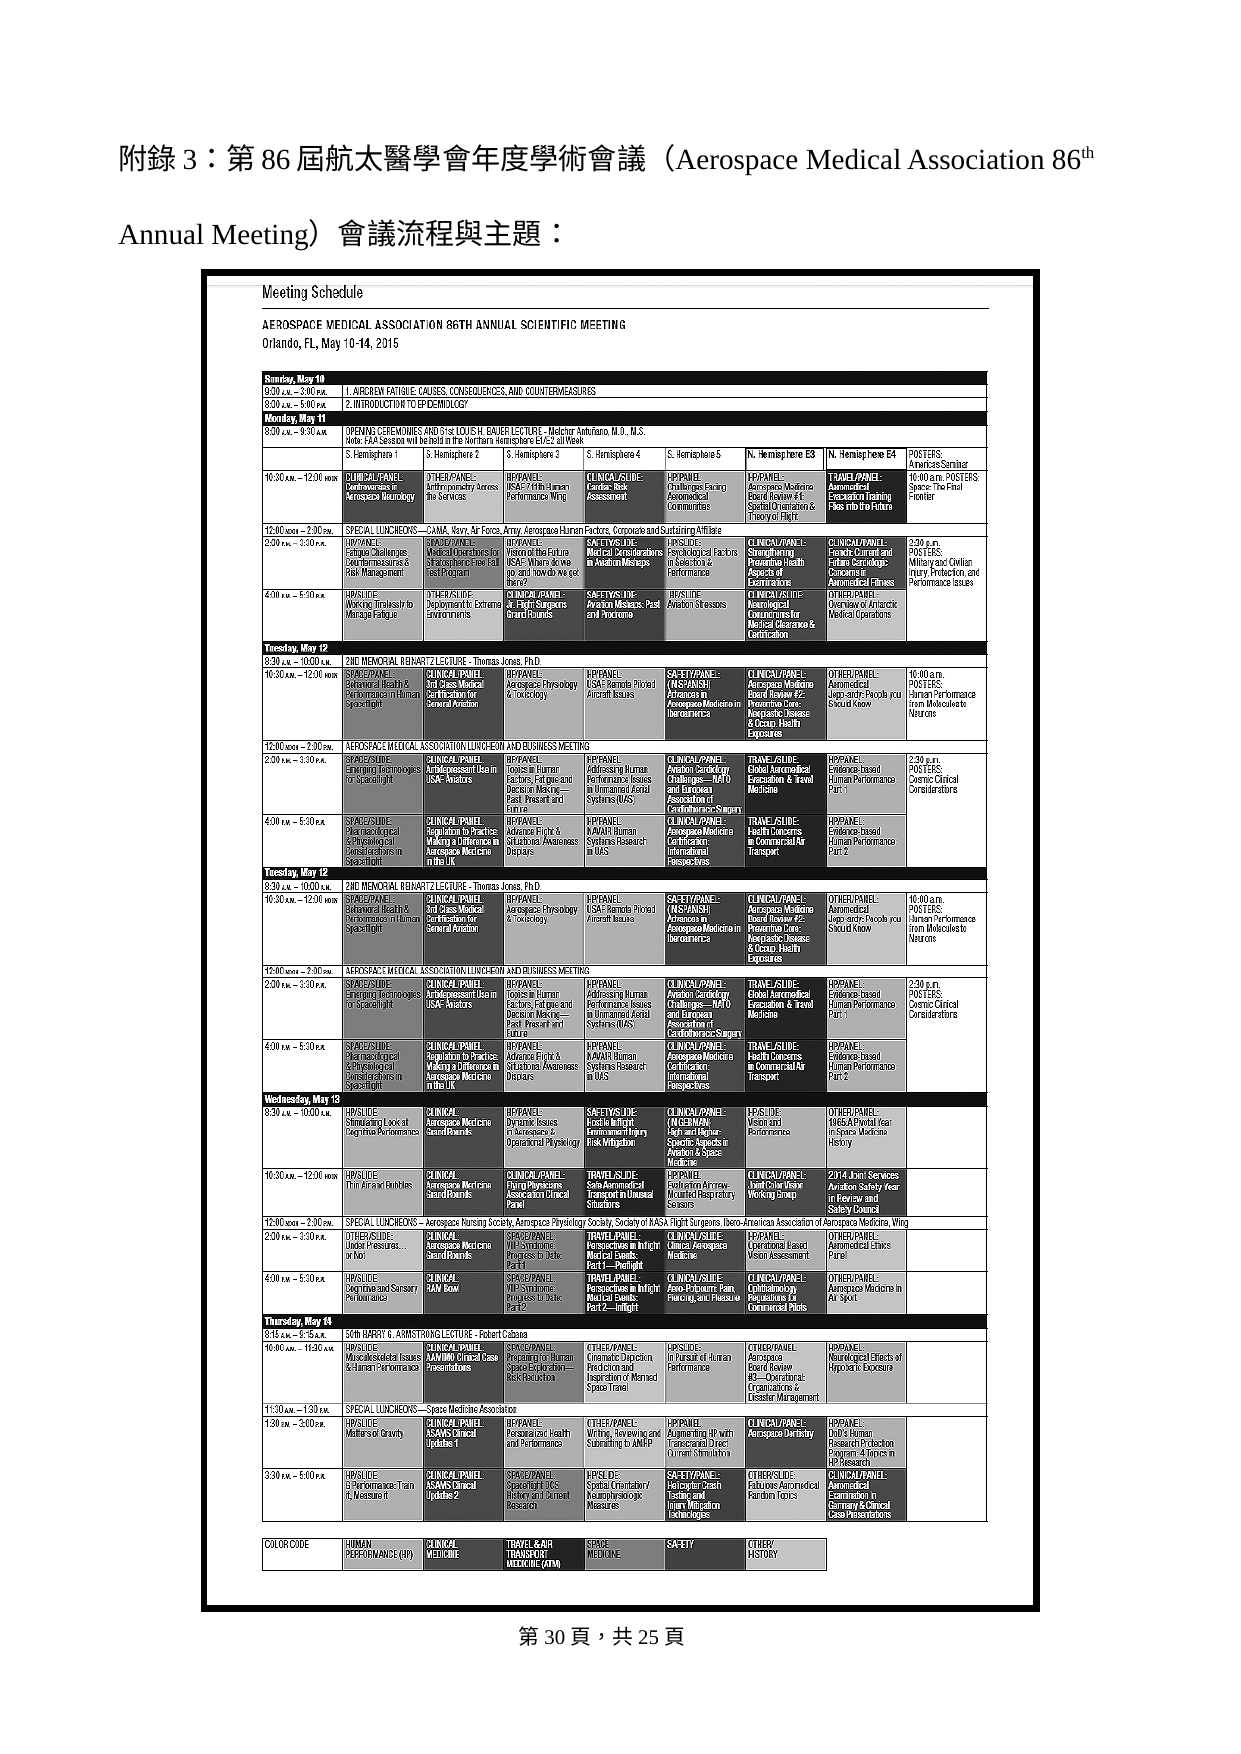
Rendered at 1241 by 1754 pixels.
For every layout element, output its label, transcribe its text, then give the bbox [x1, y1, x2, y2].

picture [207, 276, 1033, 1605]
text 附錄3：第86屆航太醫學會年度學術會議（Aerospace Medical Association 86th Annual Meeting）會議流程與主題： [118, 119, 1122, 269]
